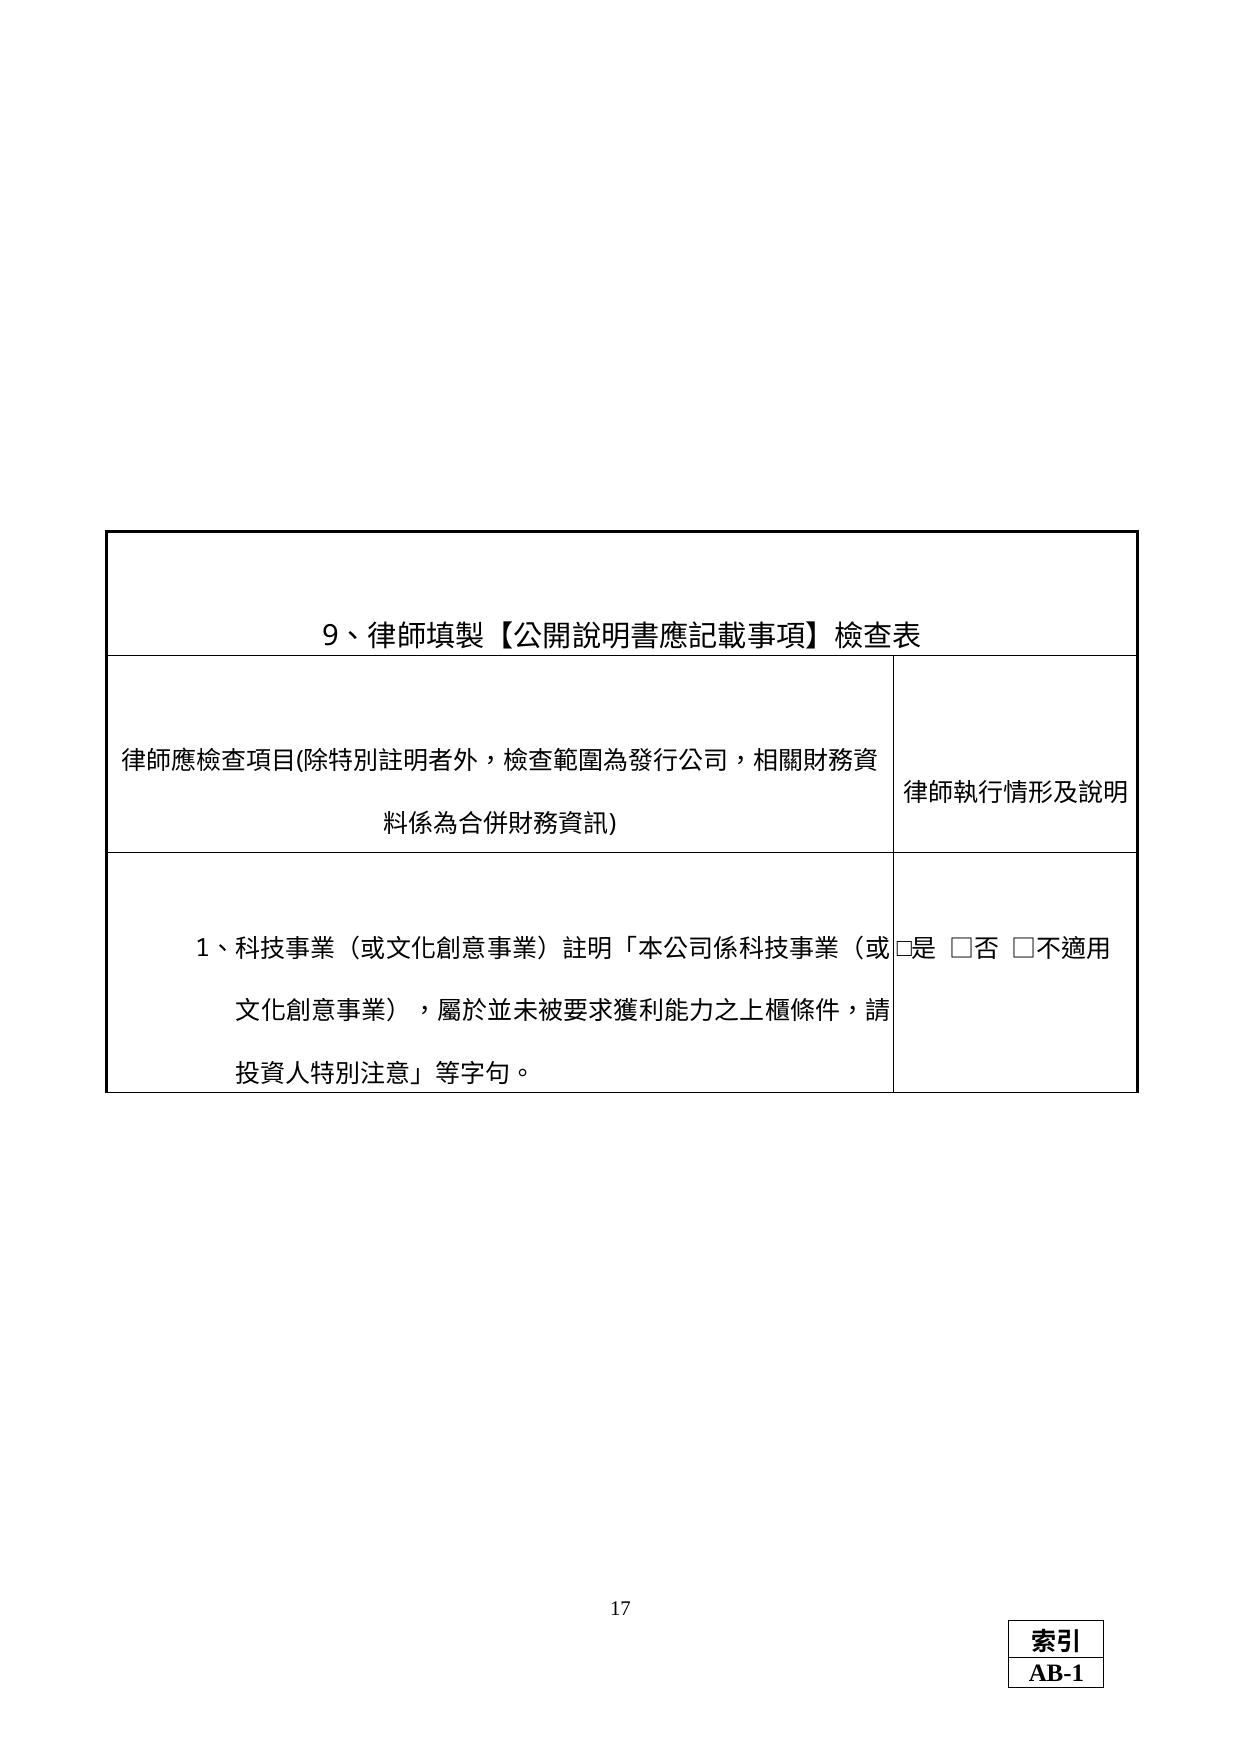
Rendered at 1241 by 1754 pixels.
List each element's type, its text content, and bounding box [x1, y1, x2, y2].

table_cell 是否依本中心「申請有價證券於證券商營業處所買賣之公開說明書應記載事項準則」(以下簡稱本中心準則)第3、8、11及12條，以顯著字體註明規定字句： 科技事業（或文化創意事業）註明「本公司係科技事業（或文化創意事業），屬於並未被要求獲利能力之上櫃條件，請投資人特別注意」等字句。 依「淨值、營業收入及營業活動現金流量」標準申請上櫃者，註明「本公司係依『淨值、營業收入及營業活動現金流量』標準申請上櫃，屬於並未被要求獲利能力之上櫃條件，請投資人特別注意」等字句。 以參與公共建設之民間機構身分申請其股票為櫃檯買賣者，註明該公司所取得特許權合約之存續期間，及「本公司係參與公共建設之民間機構，屬於並未被要求上櫃條件中之獲利能力標準者，請投資人特別注意」等字句。 公司申請其股票為櫃檯買賣，並以現金增資發行新股委託推薦證券商辦理初次上櫃前之公開銷售者，註明「本公開說明書，適用於初次申請股票櫃檯買賣，並計劃以現金增資發行新股委託推薦證券商辦理上櫃前之公開銷售」等字句。 公司申請其股票為櫃檯買賣，並以公司已發行之股票作為推薦證券商之過額配售者，註明「本公開說明書，適用於初次申請股票櫃檯買賣，掛牌後首五個交易日無漲跌幅之限制，投資人應注意交易之風險」等字句。 [108, 853, 893, 1092]
table_cell 律師執行情形及說明 [894, 656, 1136, 852]
table_header 9、律師填製【公開說明書應記載事項】檢查表 [108, 533, 1136, 655]
table_cell □是 □否 □不適用 [894, 853, 1136, 1092]
table_cell 律師應檢查項目(除特別註明者外，檢查範圍為發行公司，相關財務資料係為合併財務資訊) [108, 656, 893, 852]
